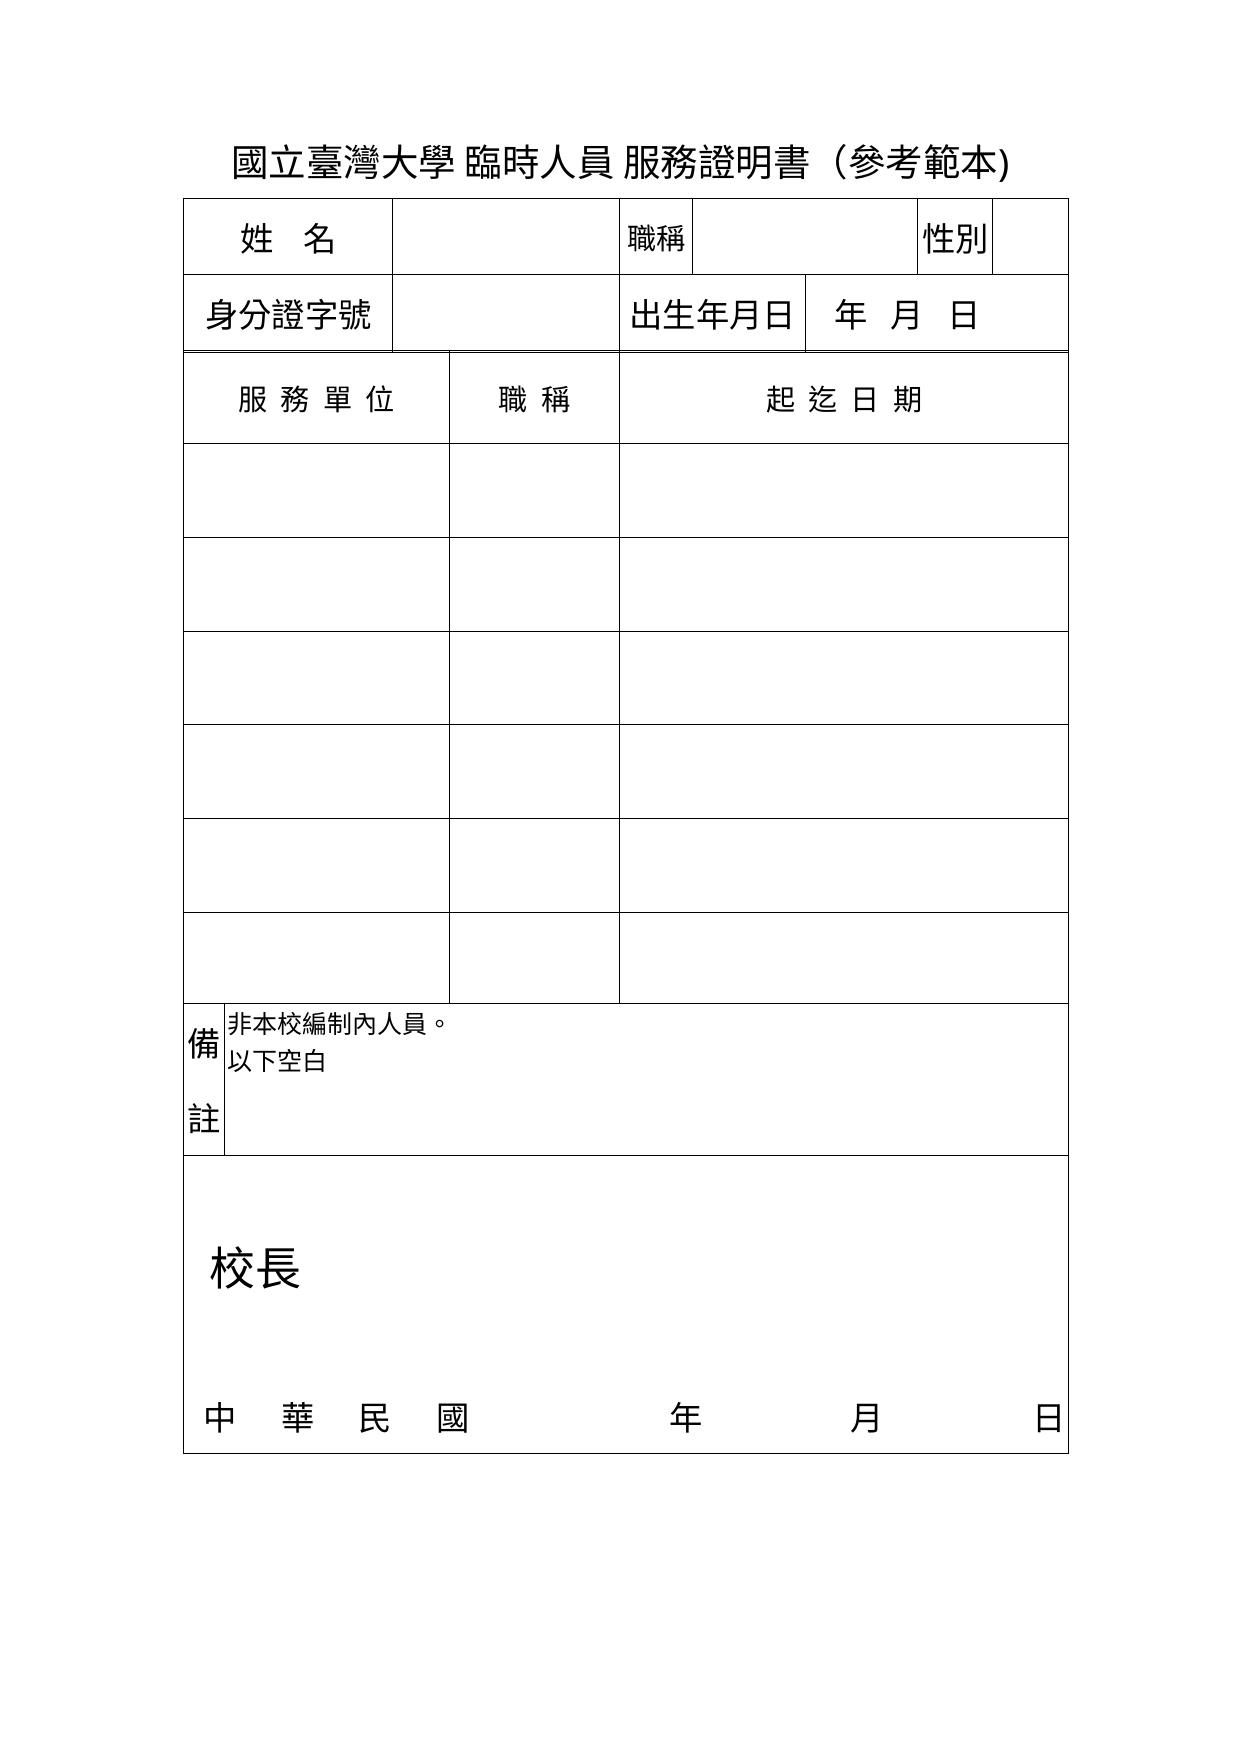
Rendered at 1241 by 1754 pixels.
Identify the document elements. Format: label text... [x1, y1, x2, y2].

table_header [393, 199, 619, 274]
table_cell [620, 444, 1068, 537]
table_cell [620, 725, 1068, 818]
table_cell [184, 538, 449, 631]
table_cell [450, 538, 619, 631]
table_header 性別 [918, 199, 992, 274]
table_cell [450, 444, 619, 537]
table_cell [620, 632, 1068, 724]
table_header 姓 名 [184, 199, 392, 274]
table_cell [620, 538, 1068, 631]
table_cell [450, 819, 619, 912]
table_cell [184, 632, 449, 724]
table_cell 年 月 日 [806, 275, 1068, 350]
table_header 職稱 [620, 199, 692, 274]
table_cell [184, 913, 449, 1002]
table_cell [620, 819, 1068, 912]
table_cell 備 註 [184, 1004, 224, 1155]
text 國立臺灣大學 臨時人員 服務證明書（參考範本) [187, 123, 1053, 198]
table_header [993, 199, 1068, 274]
table_cell 校長 中華民國 年 月 日 [184, 1156, 1068, 1453]
table_cell [620, 913, 1068, 1002]
table_cell 出生年月日 [620, 275, 805, 350]
table_cell [393, 275, 619, 350]
table_header [693, 199, 917, 274]
table_cell [450, 725, 619, 818]
table_cell 職 稱 [450, 353, 619, 443]
table_cell 身分證字號 [184, 275, 392, 350]
table_cell [184, 444, 449, 537]
table_cell 起 迄 日 期 [620, 353, 1068, 443]
table_cell [184, 819, 449, 912]
table_cell 非本校編制內人員。 以下空白 [225, 1004, 1068, 1155]
table_cell 服 務 單 位 [184, 353, 449, 443]
table_cell [450, 632, 619, 724]
table_cell [184, 725, 449, 818]
table_cell [450, 913, 619, 1002]
